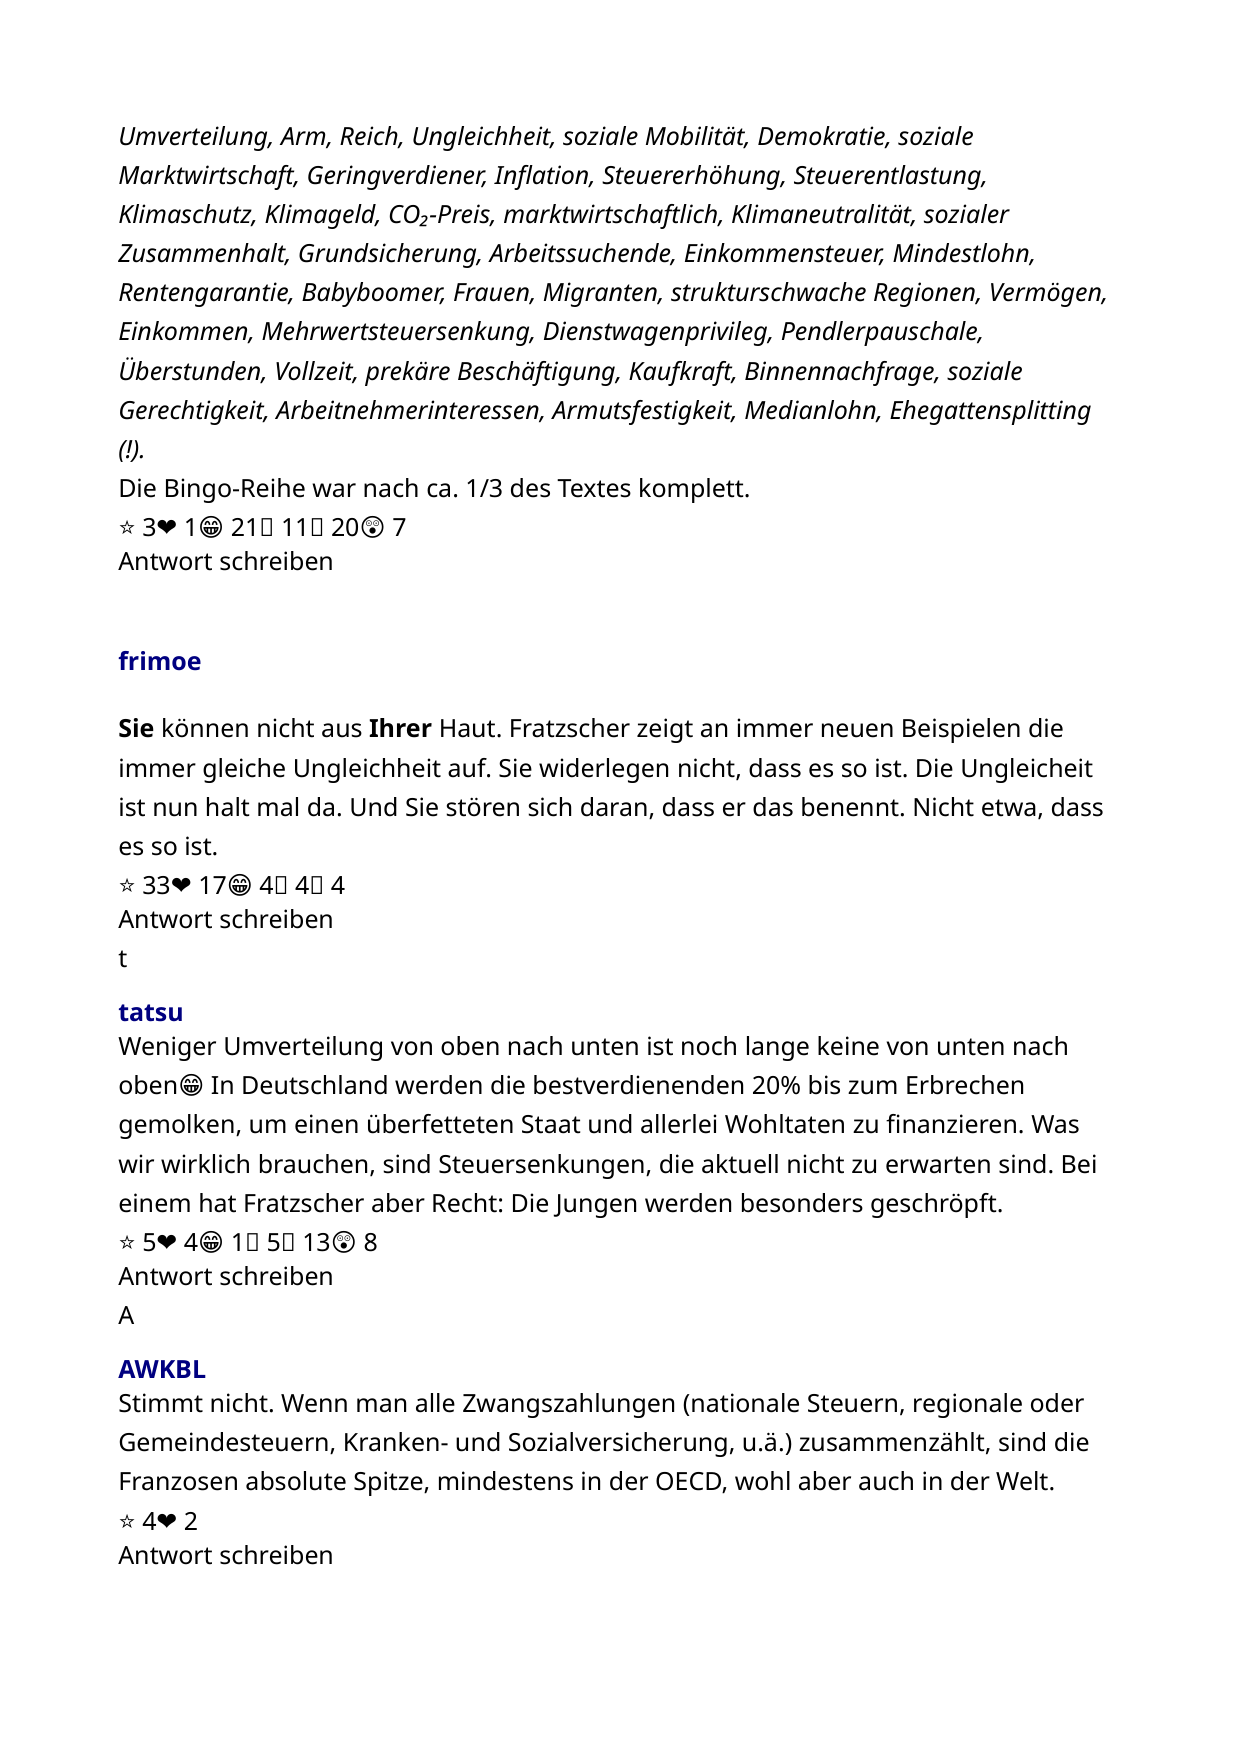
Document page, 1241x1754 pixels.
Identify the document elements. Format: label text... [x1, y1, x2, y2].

text Weniger Umverteilung von oben nach unten ist noch lange keine von unten nach oben😁 In Deutschland werden die bestverdienenden 20% bis zum Erbrechen gemolken, um einen überfetteten Staat und allerlei Wohltaten zu finanzieren. Was wir wirklich brauchen, sind Steuersenkungen, die aktuell nicht zu erwarten sind. Bei einem hat Fratzscher aber Recht: Die Jungen werden besonders geschröpft. [118, 1029, 1122, 1219]
text Antwort schreiben [118, 902, 1122, 936]
text Umverteilung, Arm, Reich, Ungleichheit, soziale Mobilität, Demokratie, soziale Marktwirtschaft, Geringverdiener, Inflation, Steuererhöhung, Steuerentlastung, Klimaschutz, Klimageld, CO₂-Preis, marktwirtschaftlich, Klimaneutralität, sozialer Zusammenhalt, Grundsicherung, Arbeitssuchende, Einkommensteuer, Mindestlohn, Rentengarantie, Babyboomer, Frauen, Migranten, strukturschwache Regionen, Vermögen, Einkommen, Mehrwertsteuersenkung, Dienstwagenprivileg, Pendlerpauschale, Überstunden, Vollzeit, prekäre Beschäftigung, Kaufkraft, Binnennachfrage, soziale Gerechtigkeit, Arbeitnehmerinteressen, Armutsfestigkeit, Medianlohn, Ehegattensplitting (!). [118, 118, 1122, 466]
text Stimmt nicht. Wenn man alle Zwangszahlungen (nationale Steuern, regionale oder Gemeindesteuern, Kranken- und Sozialversicherung, u.ä.) zusammenzählt, sind die Franzosen absolute Spitze, mindestens in der OECD, wohl aber auch in der Welt. [118, 1386, 1122, 1498]
text ⭐️ 3❤️ 1😁 21🙁 11🤨 20😲 7 [118, 510, 1122, 544]
text A [118, 1298, 1122, 1332]
subtitle tatsu [118, 995, 1122, 1029]
text t [118, 941, 1122, 975]
text Antwort schreiben [118, 1259, 1122, 1293]
text ⭐️ 4❤️ 2 [118, 1503, 1122, 1537]
subtitle frimoe [118, 644, 1122, 678]
text ⭐️ 33❤️ 17😁 4🙁 4🤨 4 [118, 868, 1122, 902]
text Antwort schreiben [118, 544, 1122, 578]
text Sie können nicht aus Ihrer Haut. Fratzscher zeigt an immer neuen Beispielen die immer gleiche Ungleichheit auf. Sie widerlegen nicht, dass es so ist. Die Ungleicheit ist nun halt mal da. Und Sie stören sich daran, dass er das benennt. Nicht etwa, dass es so ist. [118, 711, 1122, 863]
text ⭐️ 5❤️ 4😁 1🙁 5🤨 13😲 8 [118, 1225, 1122, 1259]
subtitle AWKBL [118, 1352, 1122, 1386]
text Die Bingo-Reihe war nach ca. 1/3 des Textes komplett. [118, 471, 1122, 505]
text Antwort schreiben [118, 1537, 1122, 1571]
